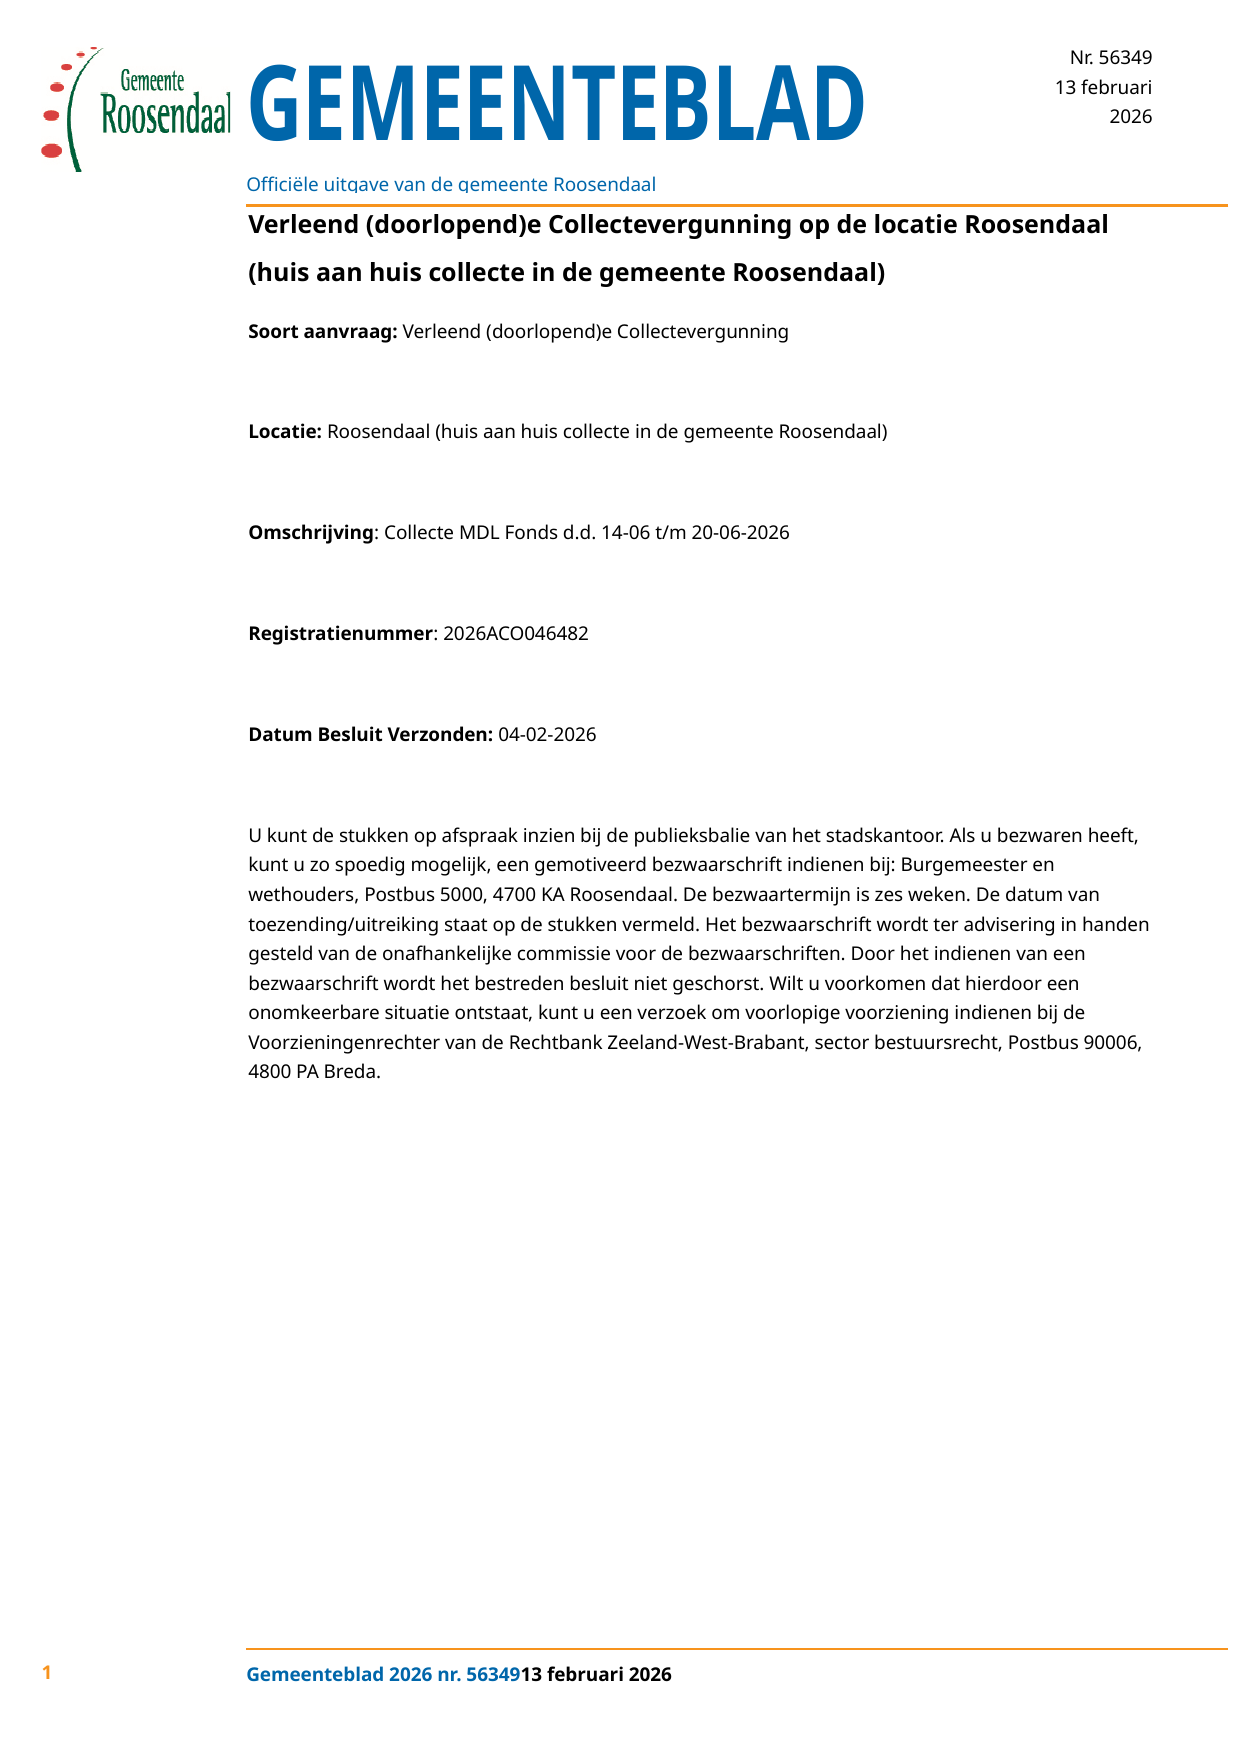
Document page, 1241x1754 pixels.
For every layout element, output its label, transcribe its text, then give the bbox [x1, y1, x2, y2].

text Soort aanvraag: Verleend (doorlopend)e Collectevergunning [248, 318, 1152, 344]
picture [41, 47, 231, 172]
text Verleend (doorlopend)e Collectevergunning op de locatie Roosendaal (huis aan huis collecte in de gemeente Roosendaal) [248, 207, 1152, 288]
text U kunt de stukken op afspraak inzien bij de publieksbalie van het stadskantoor. Als u bezwaren heeft, kunt u zo spoedig mogelijk, een gemotiveerd bezwaarschrift indienen bij: Burgemeester en wethouders, Postbus 5000, 4700 KA Roosendaal. De bezwaartermijn is zes weken. De datum van toezending/uitreiking staat op de stukken vermeld. Het bezwaarschrift wordt ter advisering in handen gesteld van de onafhankelijke commissie voor de bezwaarschriften. Door het indienen van een bezwaarschrift wordt het bestreden besluit niet geschorst. Wilt u voorkomen dat hierdoor een onomkeerbare situatie ontstaat, kunt u een verzoek om voorlopige voorziening indienen bij de Voorzieningenrechter van de Rechtbank Zeeland-West-Brabant, sector bestuursrecht, Postbus 90006, 4800 PA Breda. [248, 822, 1152, 1084]
text Omschrijving: Collecte MDL Fonds d.d. 14-06 t/m 20-06-2026 [248, 519, 1152, 545]
text Locatie: Roosendaal (huis aan huis collecte in de gemeente Roosendaal) [248, 419, 1152, 444]
text Registratienummer: 2026ACO046482 [248, 620, 1152, 646]
text Datum Besluit Verzonden: 04-02-2026 [248, 721, 1152, 747]
